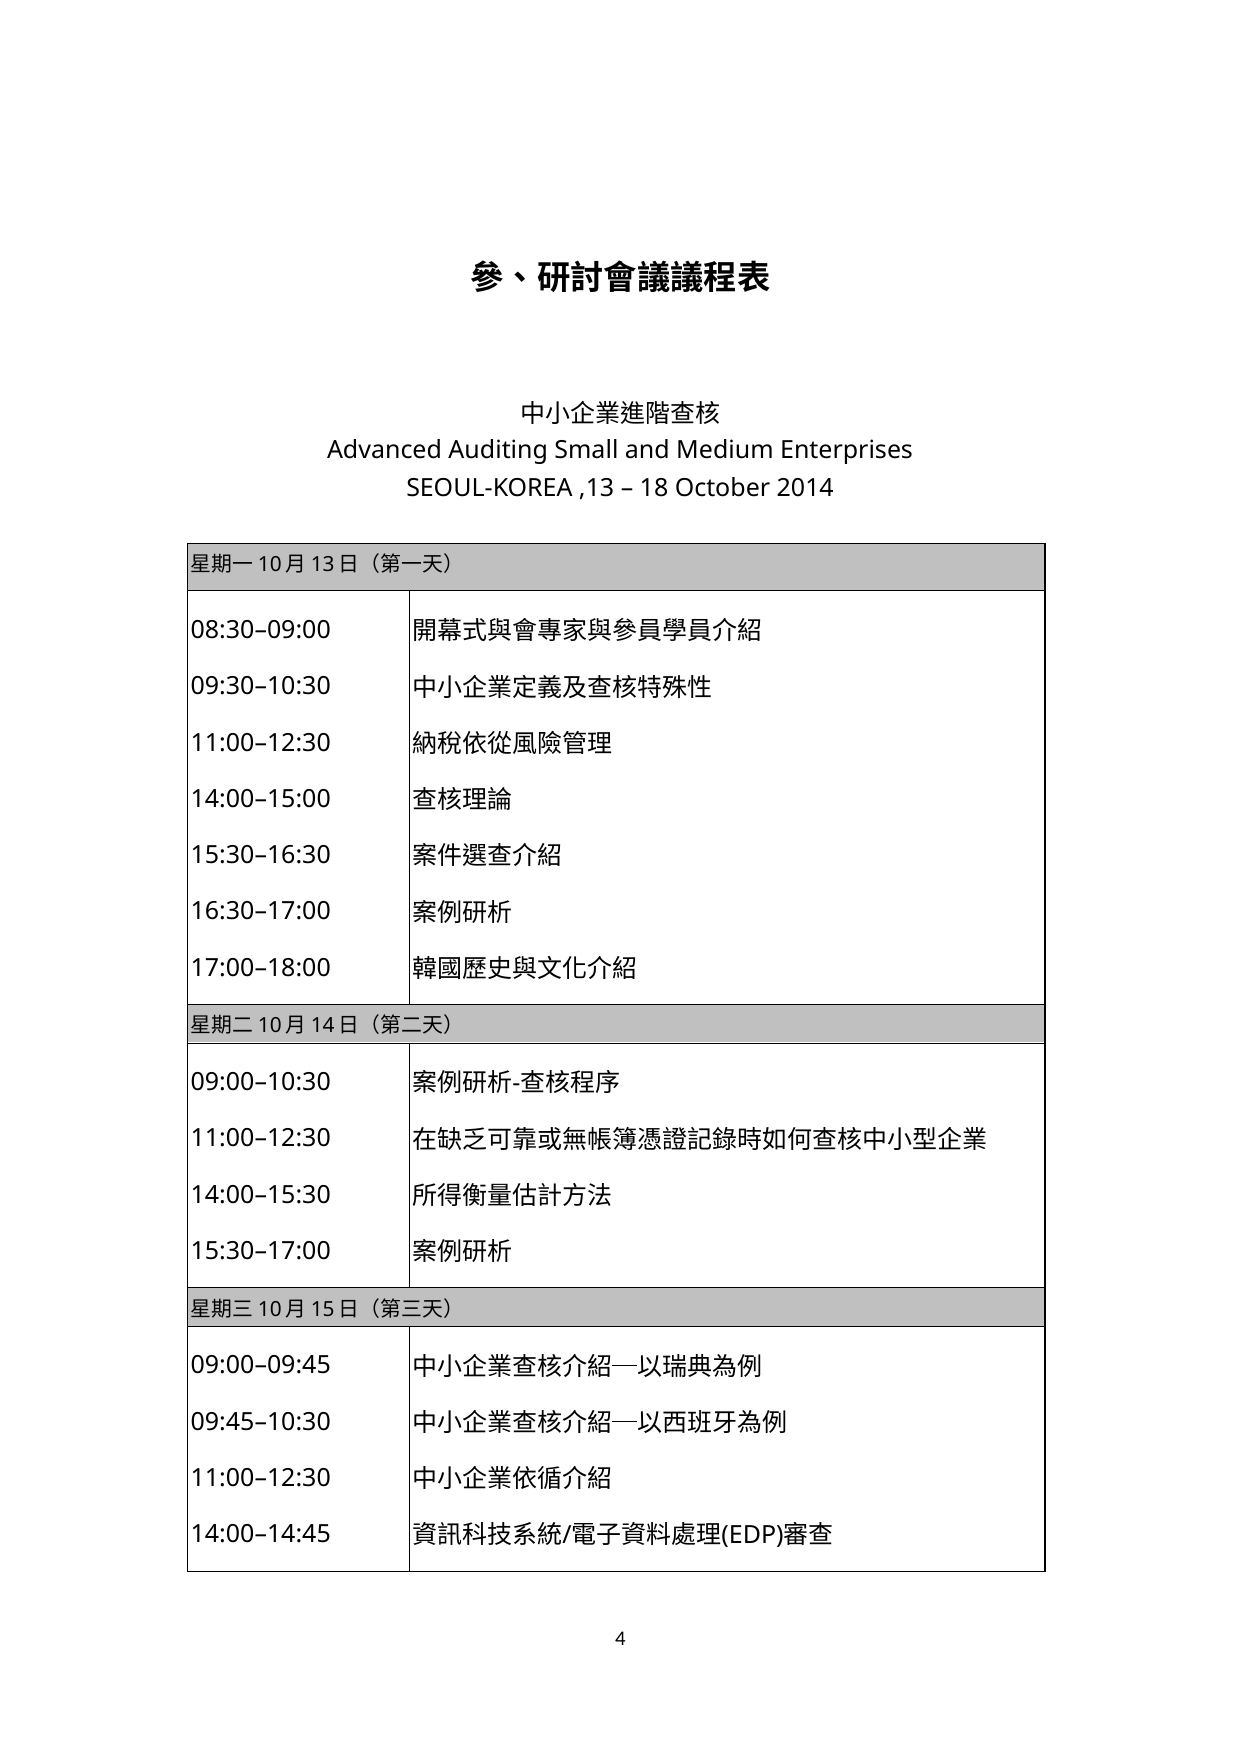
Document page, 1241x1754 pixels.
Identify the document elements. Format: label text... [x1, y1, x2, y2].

table_cell 08:30–09:00 09:30–10:30 11:00–12:30 14:00–15:00 15:30–16:30 16:30–17:00 17:00–18:00 [188, 591, 409, 1004]
table_cell 中小企業查核介紹─以瑞典為例 中小企業查核介紹─以西班牙為例 中小企業依循介紹 資訊科技系統/電子資料處理(EDP)審查 [410, 1327, 1044, 1571]
table_header 星期一 10月13日（第一天） [188, 544, 1044, 590]
text SEOUL-KOREA ,13 – 18 October 2014 [187, 468, 1053, 506]
text Advanced Auditing Small and Medium Enterprises [187, 431, 1053, 468]
table_cell 案例研析-查核程序 在缺乏可靠或無帳簿憑證記錄時如何查核中小型企業 所得衡量估計方法 案例研析 [410, 1044, 1044, 1287]
table_cell 09:00–09:45 09:45–10:30 11:00–12:30 14:00–14:45 [188, 1327, 409, 1571]
table_cell 開幕式與會專家與參員學員介紹 中小企業定義及查核特殊性 納稅依從風險管理 查核理論 案件選查介紹 案例研析 韓國歷史與文化介紹 [410, 591, 1044, 1004]
table_cell 09:00–10:30 11:00–12:30 14:00–15:30 15:30–17:00 [188, 1044, 409, 1287]
subtitle 參、研討會議議程表 [187, 238, 1053, 313]
table_cell 星期二 10月14日（第二天） [188, 1005, 1044, 1042]
text 中小企業進階查核 [187, 393, 1053, 431]
table_cell 星期三 10月15日（第三天） [188, 1288, 1044, 1326]
